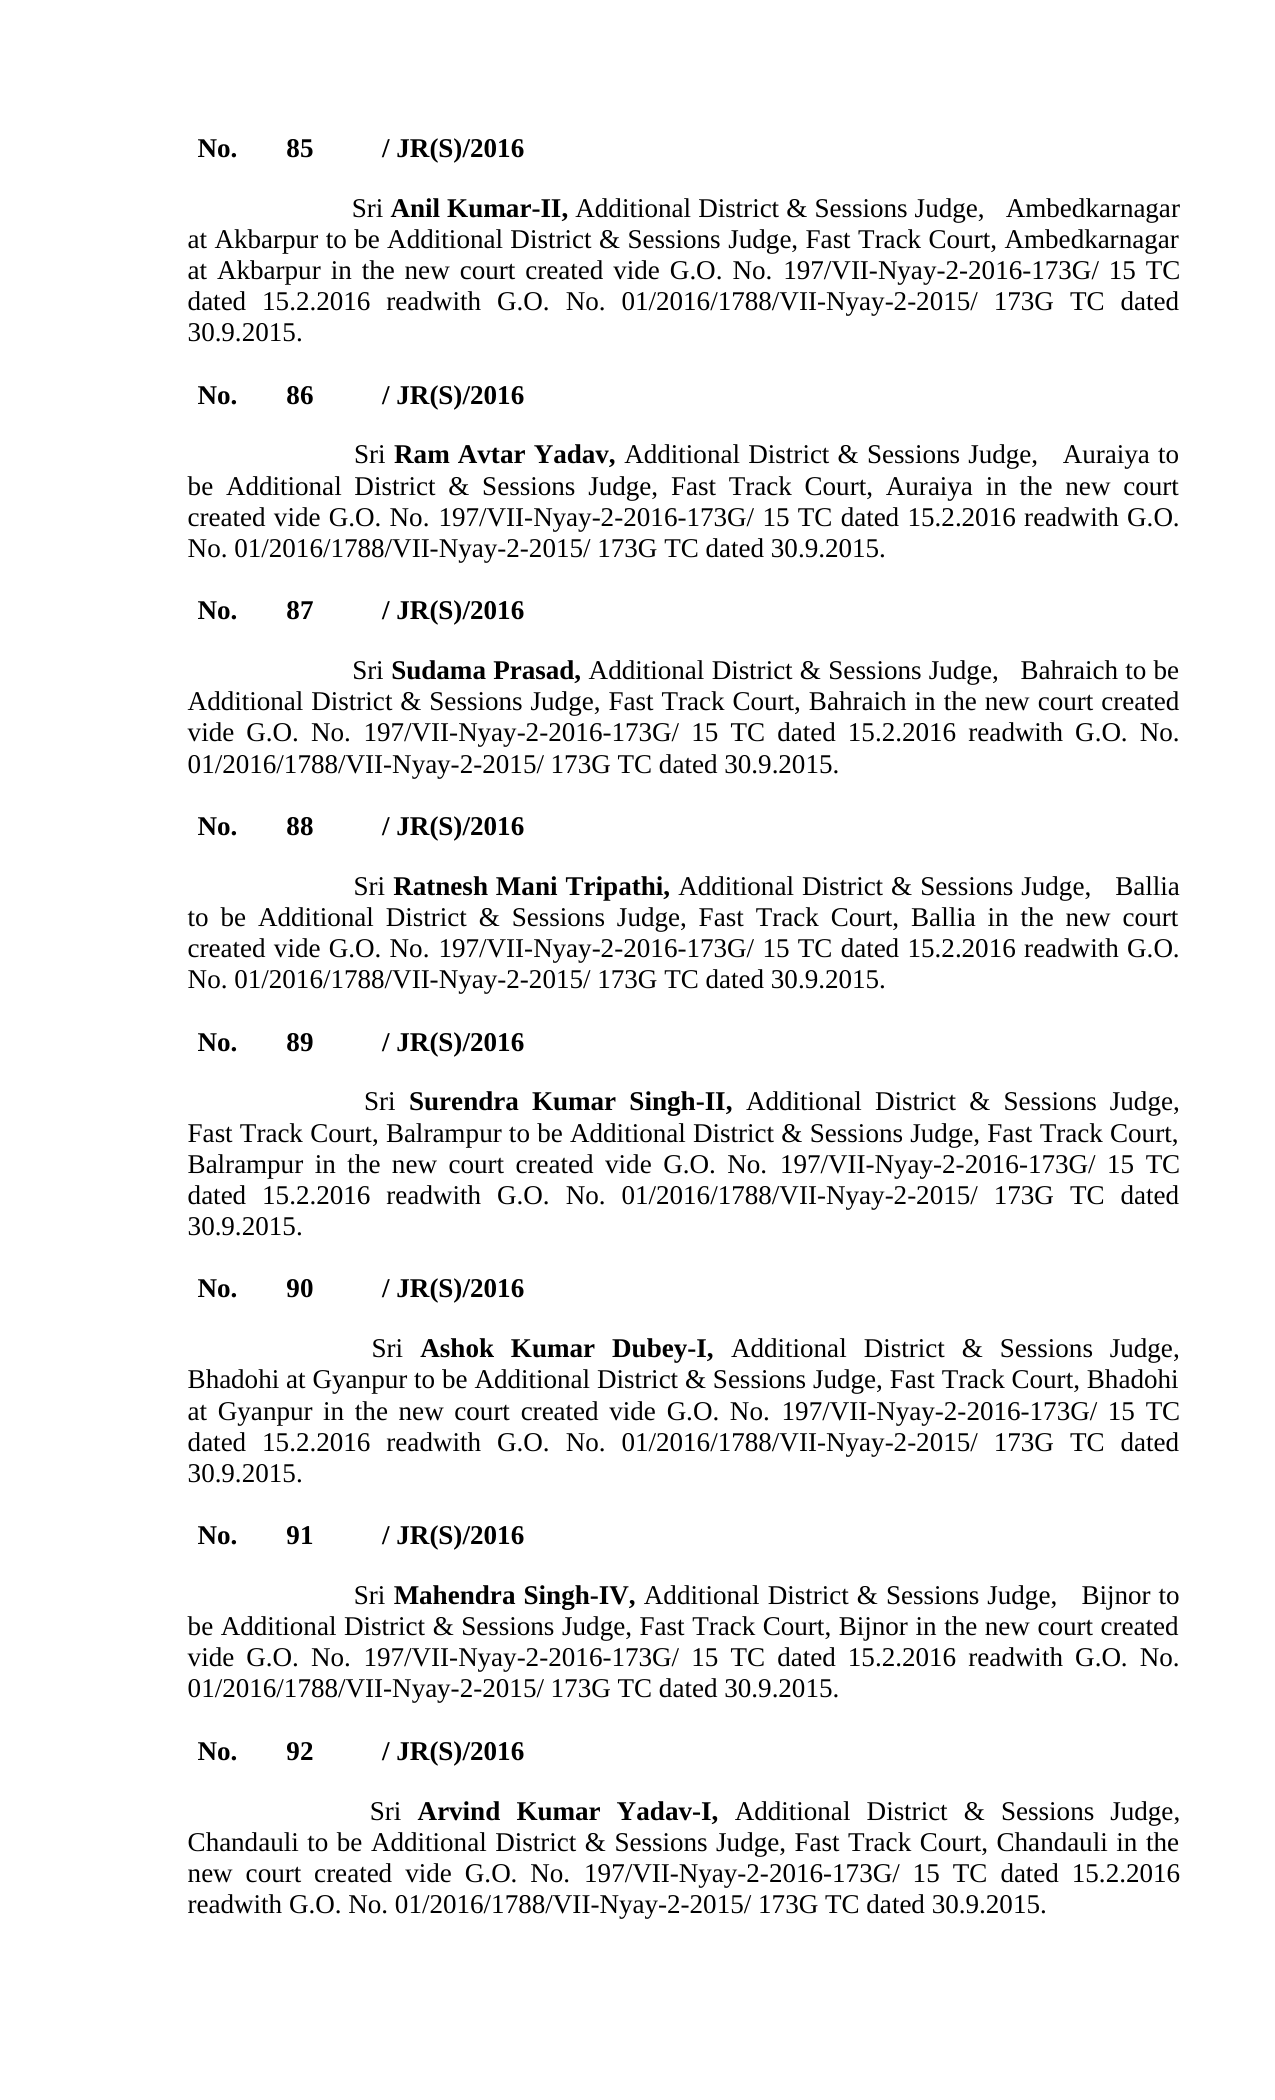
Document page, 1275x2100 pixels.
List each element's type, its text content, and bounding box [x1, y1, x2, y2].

table_header / JR(S)/2016 [364, 1735, 714, 1766]
table_header 85 [275, 132, 364, 163]
table_header / JR(S)/2016 [364, 810, 714, 841]
table_header / JR(S)/2016 [364, 594, 714, 626]
table_header 92 [275, 1735, 364, 1766]
table_header / JR(S)/2016 [364, 1273, 714, 1303]
text Sri Mahendra Singh-IV, Additional District & Sessions Judge, Bijnor to be Additional District & Sessions Judge, Fast Track Court, Bijnor in the new court created vide G.O. No. 197/VII-Nyay-2-2016-173G/ 15 TC dated 15.2.2016 readwith G.O. No. 01/2016/1788/VII-Nyay-2-2015/ 173G TC dated 30.9.2015. [187, 1579, 1181, 1704]
table_header / JR(S)/2016 [364, 1026, 714, 1057]
table_header 91 [275, 1519, 364, 1550]
text Sri Ratnesh Mani Tripathi, Additional District & Sessions Judge, Ballia to be Additional District & Sessions Judge, Fast Track Court, Ballia in the new court created vide G.O. No. 197/VII-Nyay-2-2016-173G/ 15 TC dated 15.2.2016 readwith G.O. No. 01/2016/1788/VII-Nyay-2-2015/ 173G TC dated 30.9.2015. [187, 870, 1181, 994]
table_header 87 [275, 594, 364, 626]
table_header No. [186, 379, 275, 410]
text Sri Surendra Kumar Singh-II, Additional District & Sessions Judge, Fast Track Court, Balrampur to be Additional District & Sessions Judge, Fast Track Court, Balrampur in the new court created vide G.O. No. 197/VII-Nyay-2-2016-173G/ 15 TC dated 15.2.2016 readwith G.O. No. 01/2016/1788/VII-Nyay-2-2015/ 173G TC dated 30.9.2015. [187, 1086, 1181, 1241]
table_header / JR(S)/2016 [364, 379, 714, 410]
text Sri Arvind Kumar Yadav-I, Additional District & Sessions Judge, Chandauli to be Additional District & Sessions Judge, Fast Track Court, Chandauli in the new court created vide G.O. No. 197/VII-Nyay-2-2016-173G/ 15 TC dated 15.2.2016 readwith G.O. No. 01/2016/1788/VII-Nyay-2-2015/ 173G TC dated 30.9.2015. [187, 1795, 1181, 1919]
table_header 88 [275, 810, 364, 841]
table_header No. [186, 594, 275, 626]
table_header / JR(S)/2016 [364, 132, 714, 163]
table_header No. [186, 810, 275, 841]
text Sri Ram Avtar Yadav, Additional District & Sessions Judge, Auraiya to be Additional District & Sessions Judge, Fast Track Court, Auraiya in the new court created vide G.O. No. 197/VII-Nyay-2-2016-173G/ 15 TC dated 15.2.2016 readwith G.O. No. 01/2016/1788/VII-Nyay-2-2015/ 173G TC dated 30.9.2015. [187, 439, 1181, 563]
table_header No. [186, 1026, 275, 1057]
table_header No. [186, 132, 275, 163]
table_header No. [186, 1273, 275, 1303]
text Sri Sudama Prasad, Additional District & Sessions Judge, Bahraich to be Additional District & Sessions Judge, Fast Track Court, Bahraich in the new court created vide G.O. No. 197/VII-Nyay-2-2016-173G/ 15 TC dated 15.2.2016 readwith G.O. No. 01/2016/1788/VII-Nyay-2-2015/ 173G TC dated 30.9.2015. [187, 654, 1181, 779]
table_header No. [186, 1519, 275, 1550]
table_header No. [186, 1735, 275, 1766]
table_header 90 [275, 1273, 364, 1303]
text Sri Ashok Kumar Dubey-I, Additional District & Sessions Judge, Bhadohi at Gyanpur to be Additional District & Sessions Judge, Fast Track Court, Bhadohi at Gyanpur in the new court created vide G.O. No. 197/VII-Nyay-2-2016-173G/ 15 TC dated 15.2.2016 readwith G.O. No. 01/2016/1788/VII-Nyay-2-2015/ 173G TC dated 30.9.2015. [187, 1332, 1181, 1488]
text Sri Anil Kumar-II, Additional District & Sessions Judge, Ambedkarnagar at Akbarpur to be Additional District & Sessions Judge, Fast Track Court, Ambedkarnagar at Akbarpur in the new court created vide G.O. No. 197/VII-Nyay-2-2016-173G/ 15 TC dated 15.2.2016 readwith G.O. No. 01/2016/1788/VII-Nyay-2-2015/ 173G TC dated 30.9.2015. [187, 192, 1181, 348]
table_header 89 [275, 1026, 364, 1057]
table_header 86 [275, 379, 364, 410]
table_header / JR(S)/2016 [364, 1519, 714, 1550]
